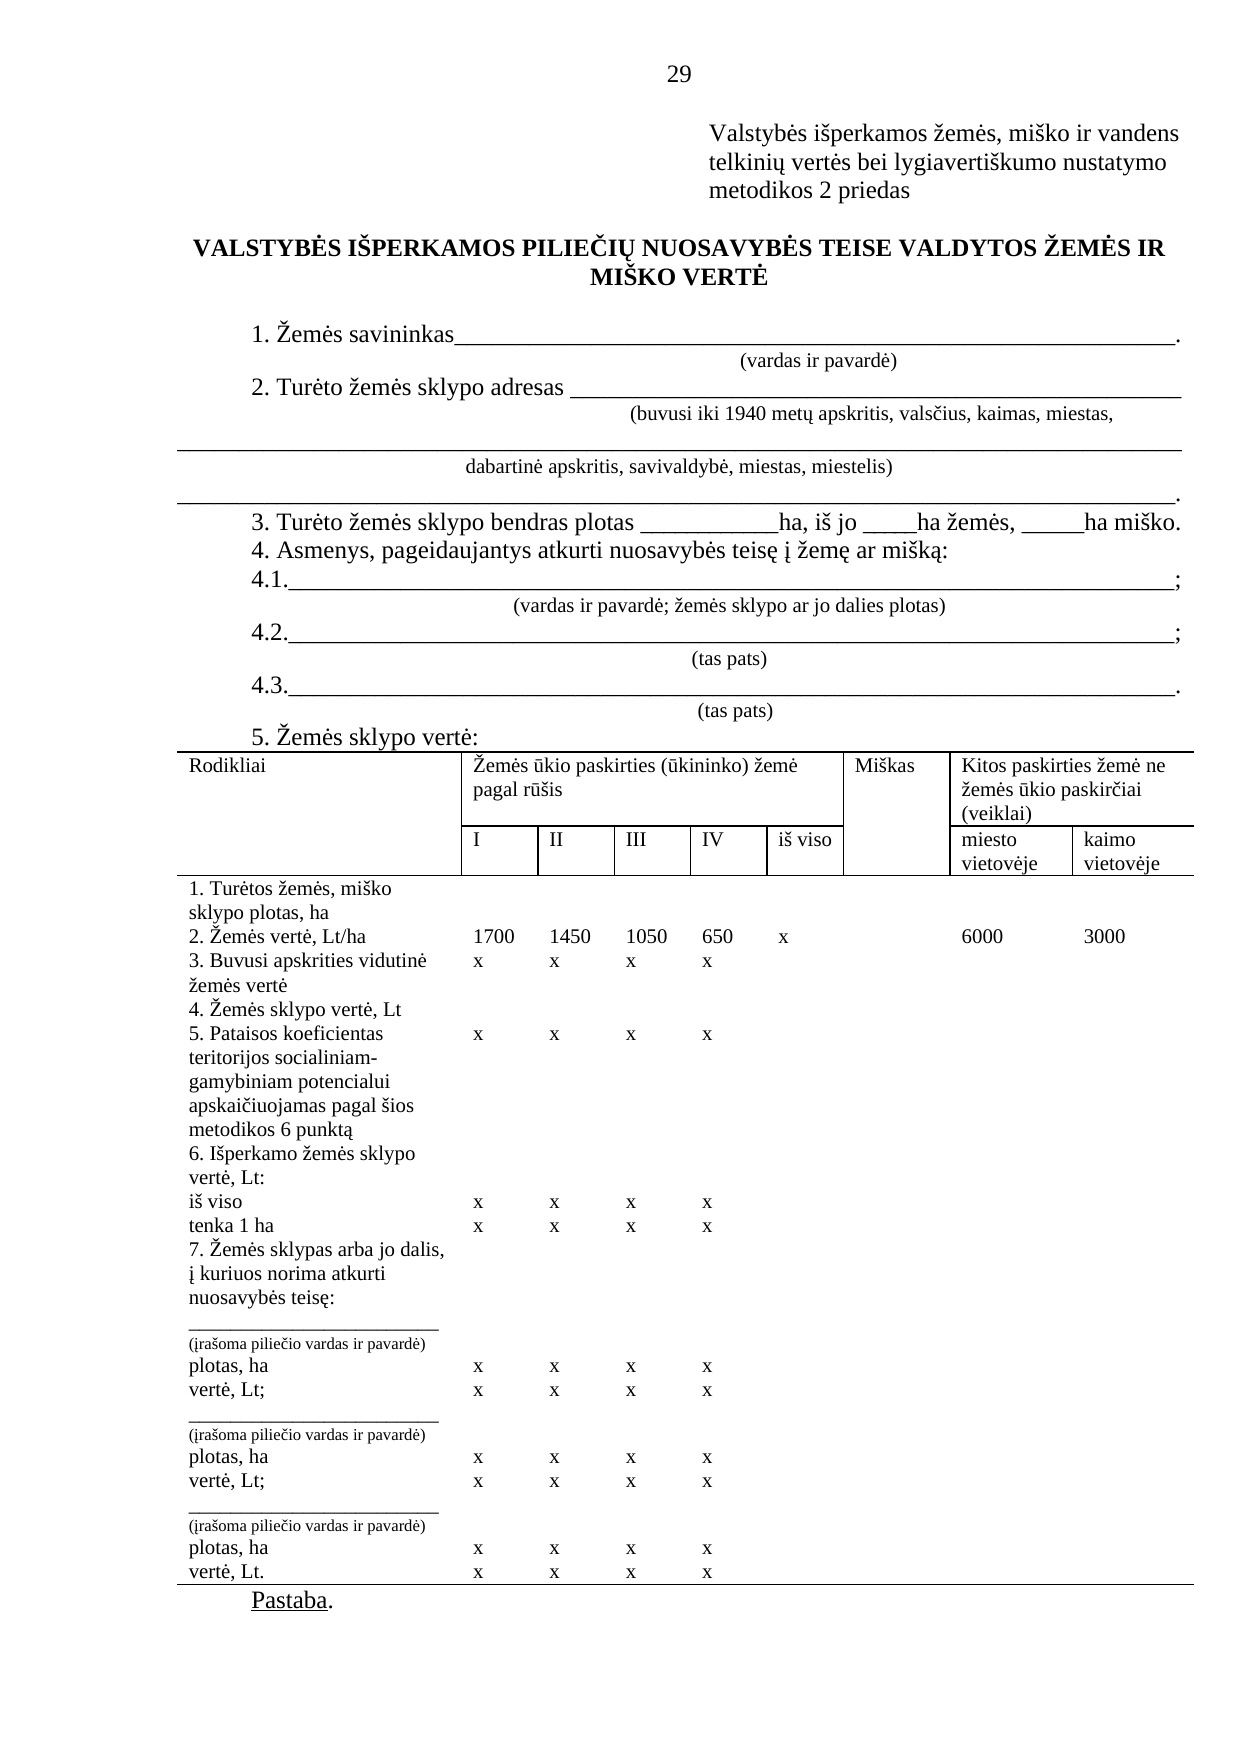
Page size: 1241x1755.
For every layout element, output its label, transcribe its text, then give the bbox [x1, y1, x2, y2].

table_cell [1072, 1468, 1194, 1492]
table_cell [538, 1237, 614, 1353]
table_cell x [538, 1353, 614, 1377]
table_cell x [462, 1559, 538, 1583]
table_cell [767, 1021, 843, 1141]
table_cell 6000 [950, 924, 1072, 948]
table_cell plotas, ha [177, 1444, 462, 1468]
table_cell x [462, 1213, 538, 1237]
table_cell I [462, 827, 537, 875]
text 4.1. ; [177, 564, 1181, 593]
table_cell [843, 1444, 950, 1468]
table_cell x [614, 1353, 691, 1377]
table_header Miškas [844, 753, 949, 875]
table_cell [767, 1401, 843, 1444]
table_cell x [462, 1021, 538, 1141]
table_cell 7. Žemės sklypas arba jo dalis, į kuriuos norima atkurti nuosavybės teisę: ________________________ (įrašoma piliečio vardas ir pavardė) [177, 1237, 462, 1353]
table_cell [614, 1237, 691, 1353]
table_cell 1050 [614, 924, 691, 948]
table_cell x [538, 1444, 614, 1468]
table_cell x [614, 1468, 691, 1492]
table_cell [950, 1237, 1072, 1353]
table_cell x [691, 1353, 767, 1377]
table_cell x [462, 1444, 538, 1468]
table_cell [614, 997, 691, 1021]
text 3. Turėto žemės sklypo bendras plotas ha, iš jo ha žemės, _____ha miško. [177, 507, 1181, 535]
table_cell x [538, 1377, 614, 1401]
table_cell iš viso [177, 1189, 462, 1213]
table_cell 5. Pataisos koeficientas teritorijos socialiniam-gamybiniam potencialui apskaičiuojamas pagal šios metodikos 6 punktą [177, 1021, 462, 1141]
table_cell x [691, 1189, 767, 1213]
table_cell [950, 1535, 1072, 1559]
table_cell [843, 1213, 950, 1237]
table_cell [767, 949, 843, 997]
table_cell [462, 1141, 538, 1189]
table_cell [843, 924, 950, 948]
table_cell kaimo vietovėje [1073, 827, 1194, 875]
table_cell [767, 1353, 843, 1377]
table_cell [767, 1141, 843, 1189]
table_cell [1072, 1492, 1194, 1535]
text (tas pats) [177, 698, 1181, 722]
table_cell 1700 [462, 924, 538, 948]
table_cell [462, 997, 538, 1021]
table_cell [950, 949, 1072, 997]
table_cell vertė, Lt. [177, 1559, 462, 1583]
table_cell [950, 1021, 1072, 1141]
table_cell 1450 [538, 924, 614, 948]
table_cell x [462, 1377, 538, 1401]
table_cell II [539, 827, 614, 875]
table_cell [538, 876, 614, 924]
table_cell [462, 1492, 538, 1535]
table_cell x [614, 1444, 691, 1468]
text 1. Žemės savininkas . [177, 319, 1181, 348]
table_cell [767, 1468, 843, 1492]
table_cell [1072, 949, 1194, 997]
table_cell x [767, 924, 843, 948]
table_cell [614, 1141, 691, 1189]
table_header Rodikliai [177, 753, 461, 875]
table_cell [691, 997, 767, 1021]
text 4. Asmenys, pageidaujantys atkurti nuosavybės teisę į žemę ar mišką: [177, 535, 1181, 564]
table_cell [767, 1492, 843, 1535]
table_cell [1072, 1444, 1194, 1468]
table_cell x [538, 1535, 614, 1559]
table_cell x [691, 1021, 767, 1141]
table_cell [767, 1559, 843, 1583]
table_cell [691, 876, 767, 924]
table_cell 2. Žemės vertė, Lt/ha [177, 924, 462, 948]
table_cell 650 [691, 924, 767, 948]
text Pastaba. [177, 1585, 1181, 1614]
table_cell x [538, 1559, 614, 1583]
table_cell [462, 876, 538, 924]
table_cell 1. Turėtos žemės, miško sklypo plotas, ha [177, 876, 462, 924]
table_cell x [538, 949, 614, 997]
table_cell [538, 1401, 614, 1444]
table_cell [614, 1401, 691, 1444]
table_cell [950, 1492, 1072, 1535]
table_cell [950, 1353, 1072, 1377]
text Valstybės išperkamos žemės, miško ir vandens [709, 118, 1181, 147]
table_cell x [614, 1021, 691, 1141]
table_cell [950, 876, 1072, 924]
table_cell 3000 [1072, 924, 1194, 948]
table_cell [767, 1535, 843, 1559]
table_cell [843, 997, 950, 1021]
table_cell x [691, 1444, 767, 1468]
table_cell [843, 1377, 950, 1401]
table_cell IV [691, 827, 766, 875]
table_cell [691, 1237, 767, 1353]
text 4.3. . [177, 670, 1181, 698]
table_cell [843, 1559, 950, 1583]
table_cell [767, 1213, 843, 1237]
table_cell [843, 1492, 950, 1535]
table_cell x [614, 1377, 691, 1401]
table_cell x [538, 1468, 614, 1492]
text metodikos 2 priedas [177, 176, 1181, 204]
text (buvusi iki 1940 metų apskritis, valsčius, kaimas, miestas, [177, 401, 1181, 425]
table_cell [1072, 1189, 1194, 1213]
table_cell [1072, 1237, 1194, 1353]
table_cell [691, 1141, 767, 1189]
table_cell [462, 1401, 538, 1444]
table_cell x [614, 1213, 691, 1237]
table_cell [767, 876, 843, 924]
table_cell III [615, 827, 690, 875]
table_cell [950, 1189, 1072, 1213]
table_cell x [538, 1189, 614, 1213]
table_cell x [462, 1468, 538, 1492]
table_cell 4. Žemės sklypo vertė, Lt [177, 997, 462, 1021]
table_cell [614, 876, 691, 924]
table_cell [843, 1141, 950, 1189]
table_cell x [614, 1189, 691, 1213]
table_cell x [614, 1535, 691, 1559]
table_cell [1072, 876, 1194, 924]
table_cell [767, 997, 843, 1021]
table_cell x [614, 949, 691, 997]
table_cell [950, 1559, 1072, 1583]
table_cell [843, 1237, 950, 1353]
table_cell [843, 1189, 950, 1213]
table_cell [950, 1377, 1072, 1401]
text (tas pats) [177, 646, 1181, 670]
table_cell ________________________ (įrašoma piliečio vardas ir pavardė) [177, 1401, 462, 1444]
table_header Kitos paskirties žemė ne žemės ūkio paskirčiai (veiklai) [951, 753, 1194, 825]
table_cell [691, 1401, 767, 1444]
table_cell x [691, 1535, 767, 1559]
table_cell x [691, 1468, 767, 1492]
text (vardas ir pavardė) [177, 348, 1181, 372]
text . [177, 478, 1181, 507]
table_cell x [691, 1377, 767, 1401]
table_cell x [462, 1353, 538, 1377]
table_cell tenka 1 ha [177, 1213, 462, 1237]
text 2. Turėto žemės sklypo adresas [177, 372, 1181, 401]
table_cell [1072, 1213, 1194, 1237]
table_header Žemės ūkio paskirties (ūkininko) žemė pagal rūšis [462, 753, 843, 825]
table_cell [767, 1444, 843, 1468]
table_cell x [614, 1559, 691, 1583]
table_cell x [462, 949, 538, 997]
table_cell [843, 1401, 950, 1444]
table_cell [767, 1189, 843, 1213]
table_cell [538, 1492, 614, 1535]
table_cell [1072, 1559, 1194, 1583]
table_cell x [462, 1189, 538, 1213]
table_cell [1072, 1141, 1194, 1189]
table_cell 3. Buvusi apskrities vidutinė žemės vertė [177, 949, 462, 997]
table_cell [1072, 1401, 1194, 1444]
table_cell x [538, 1021, 614, 1141]
table_cell x [691, 1559, 767, 1583]
table_cell [1072, 1535, 1194, 1559]
table_cell [843, 1535, 950, 1559]
table_cell [843, 1353, 950, 1377]
table_cell [767, 1237, 843, 1353]
table_cell iš viso [768, 827, 843, 875]
table_cell [843, 949, 950, 997]
text Valstybės išperkamos piliečių nuosavybės teise valdytos žemės ir miško vertė [177, 233, 1181, 291]
text (vardas ir pavardė; žemės sklypo ar jo dalies plotas) [177, 593, 1181, 617]
text dabartinė apskritis, savivaldybė, miestas, miestelis) [177, 454, 1181, 478]
table_cell [843, 876, 950, 924]
table_cell [950, 997, 1072, 1021]
table_cell x [691, 1213, 767, 1237]
table_cell vertė, Lt; [177, 1468, 462, 1492]
table_cell miesto vietovėje [951, 827, 1072, 875]
table_cell x [538, 1213, 614, 1237]
table_cell [843, 1468, 950, 1492]
table_cell [1072, 997, 1194, 1021]
table_cell vertė, Lt; [177, 1377, 462, 1401]
table_cell [462, 1237, 538, 1353]
table_cell [614, 1492, 691, 1535]
table_cell [1072, 1353, 1194, 1377]
text telkinių vertės bei lygiavertiškumo nustatymo [177, 147, 1181, 176]
table_cell [538, 1141, 614, 1189]
table_cell [843, 1021, 950, 1141]
table_cell ________________________ (įrašoma piliečio vardas ir pavardė) [177, 1492, 462, 1535]
table_cell [1072, 1377, 1194, 1401]
table_cell plotas, ha [177, 1535, 462, 1559]
table_cell [691, 1492, 767, 1535]
table_cell [950, 1444, 1072, 1468]
table_cell x [462, 1535, 538, 1559]
table_cell [1072, 1021, 1194, 1141]
table_cell [767, 1377, 843, 1401]
table_cell [950, 1468, 1072, 1492]
table_cell [538, 997, 614, 1021]
table_cell plotas, ha [177, 1353, 462, 1377]
text 5. Žemės sklypo vertė: [177, 722, 1181, 751]
table_cell [950, 1141, 1072, 1189]
table_cell [950, 1213, 1072, 1237]
text 4.2. ; [177, 617, 1181, 646]
table_cell 6. Išperkamo žemės sklypo vertė, Lt: [177, 1141, 462, 1189]
table_cell [950, 1401, 1072, 1444]
table_cell x [691, 949, 767, 997]
